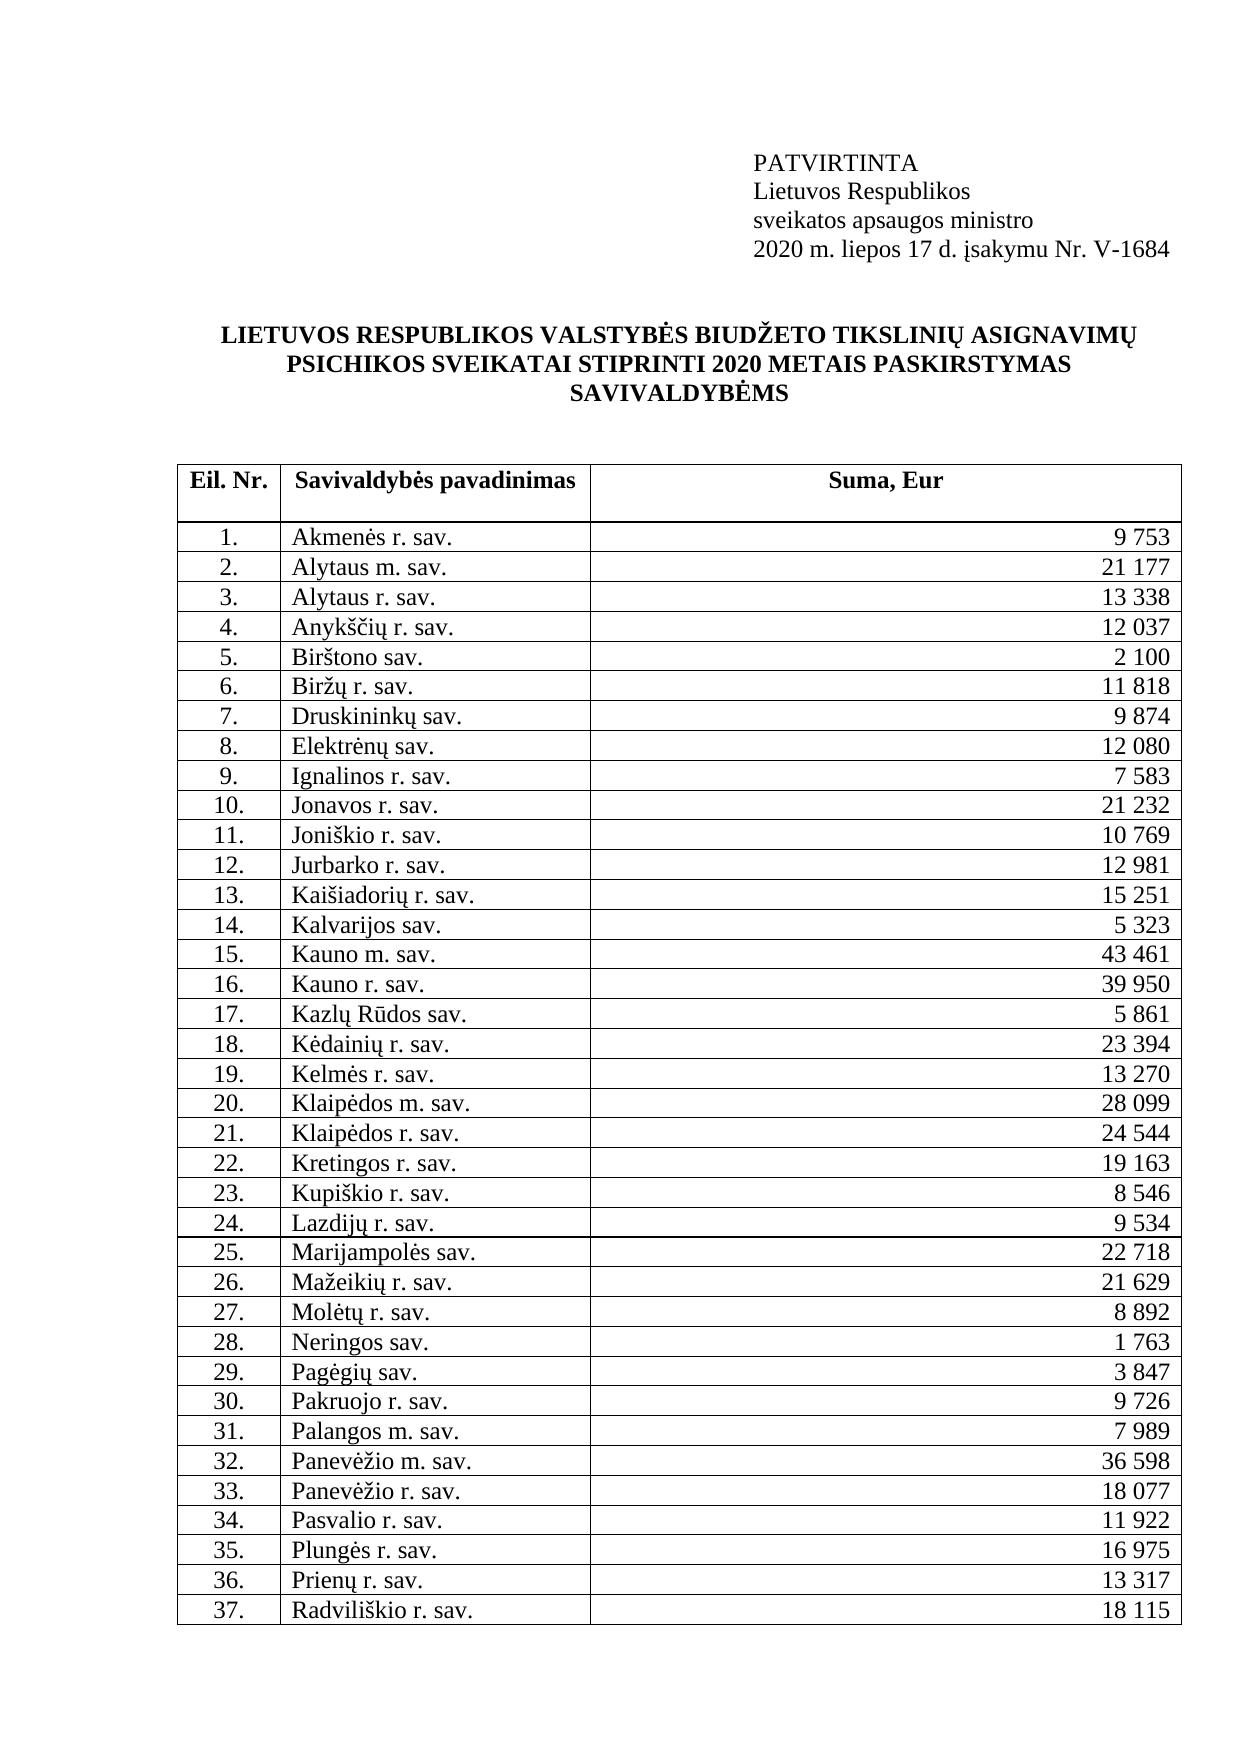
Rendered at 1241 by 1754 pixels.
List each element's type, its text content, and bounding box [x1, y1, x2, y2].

table_cell 21. [178, 1118, 280, 1147]
table_cell Marijampolės sav. [281, 1238, 590, 1266]
table_cell Pagėgių sav. [281, 1357, 590, 1385]
table_cell 9 753 [591, 523, 1181, 551]
table_cell Anykščių r. sav. [281, 612, 590, 641]
table_cell Molėtų r. sav. [281, 1297, 590, 1326]
table_cell Kauno r. sav. [281, 969, 590, 998]
table_cell 13 270 [591, 1059, 1181, 1087]
table_cell 14. [178, 910, 280, 938]
table_cell 5 323 [591, 910, 1181, 938]
table_cell 26. [178, 1267, 280, 1296]
table_cell 7. [178, 701, 280, 730]
table_cell 9 874 [591, 701, 1181, 730]
table_cell 13 338 [591, 582, 1181, 611]
table_cell 9 534 [591, 1208, 1181, 1236]
table_cell 3. [178, 582, 280, 611]
text PATVIRTINTA [753, 148, 1181, 176]
table_cell Pasvalio r. sav. [281, 1506, 590, 1534]
table_cell 8 892 [591, 1297, 1181, 1326]
table_cell Druskininkų sav. [281, 701, 590, 730]
table_cell 12 981 [591, 850, 1181, 879]
table_cell 33. [178, 1476, 280, 1504]
table_cell Birštono sav. [281, 642, 590, 670]
table_cell 18. [178, 1029, 280, 1058]
table_cell Kauno m. sav. [281, 940, 590, 968]
table_cell Neringos sav. [281, 1327, 590, 1356]
table_cell 5. [178, 642, 280, 670]
table_cell 23 394 [591, 1029, 1181, 1058]
table_cell 39 950 [591, 969, 1181, 998]
table_cell 24 544 [591, 1118, 1181, 1147]
table_cell 21 177 [591, 552, 1181, 581]
table_cell 30. [178, 1386, 280, 1415]
table_cell 22 718 [591, 1238, 1181, 1266]
table_cell Kazlų Rūdos sav. [281, 999, 590, 1028]
table_cell 8. [178, 731, 280, 760]
table_cell 34. [178, 1506, 280, 1534]
table_cell Pakruojo r. sav. [281, 1386, 590, 1415]
table_cell Kupiškio r. sav. [281, 1178, 590, 1207]
table_cell 8 546 [591, 1178, 1181, 1207]
table_cell 15. [178, 940, 280, 968]
table_cell Ignalinos r. sav. [281, 761, 590, 789]
table_cell 2. [178, 552, 280, 581]
table_cell 1. [178, 523, 280, 551]
table_cell 18 115 [591, 1595, 1181, 1624]
table_cell 7 989 [591, 1416, 1181, 1445]
table_cell 35. [178, 1535, 280, 1564]
table_cell Jonavos r. sav. [281, 791, 590, 819]
table_cell 11. [178, 820, 280, 849]
table_cell 16 975 [591, 1535, 1181, 1564]
table_cell 16. [178, 969, 280, 998]
table_cell 10. [178, 791, 280, 819]
table_cell Biržų r. sav. [281, 671, 590, 700]
table_cell 43 461 [591, 940, 1181, 968]
table_cell 20. [178, 1089, 280, 1117]
table_cell Kaišiadorių r. sav. [281, 880, 590, 909]
table_cell Prienų r. sav. [281, 1565, 590, 1594]
table_cell 6. [178, 671, 280, 700]
table_cell Joniškio r. sav. [281, 820, 590, 849]
table_cell Kėdainių r. sav. [281, 1029, 590, 1058]
table_cell Panevėžio m. sav. [281, 1446, 590, 1475]
table_cell 18 077 [591, 1476, 1181, 1504]
table_cell Elektrėnų sav. [281, 731, 590, 760]
table_cell 19. [178, 1059, 280, 1087]
table_cell 13. [178, 880, 280, 909]
table_cell 2 100 [591, 642, 1181, 670]
table_cell 7 583 [591, 761, 1181, 789]
table_cell 28 099 [591, 1089, 1181, 1117]
text sveikatos apsaugos ministro [753, 205, 1181, 234]
table_cell 1 763 [591, 1327, 1181, 1356]
table_cell Panevėžio r. sav. [281, 1476, 590, 1504]
table_cell 10 769 [591, 820, 1181, 849]
table_cell 24. [178, 1208, 280, 1236]
table_cell 37. [178, 1595, 280, 1624]
table_cell Kelmės r. sav. [281, 1059, 590, 1087]
text 2020 m. liepos 17 d. įsakymu Nr. V-1684 [753, 234, 1181, 263]
table_cell 23. [178, 1178, 280, 1207]
table_cell 32. [178, 1446, 280, 1475]
table_cell 15 251 [591, 880, 1181, 909]
table_cell 9 726 [591, 1386, 1181, 1415]
table_cell 4. [178, 612, 280, 641]
table_cell Alytaus r. sav. [281, 582, 590, 611]
table_cell 36. [178, 1565, 280, 1594]
table_cell 12. [178, 850, 280, 879]
table_cell Kretingos r. sav. [281, 1148, 590, 1177]
table_header Suma, Eur [591, 465, 1181, 521]
table_cell 31. [178, 1416, 280, 1445]
table_cell Palangos m. sav. [281, 1416, 590, 1445]
table_cell Jurbarko r. sav. [281, 850, 590, 879]
table_cell Akmenės r. sav. [281, 523, 590, 551]
table_cell Klaipėdos m. sav. [281, 1089, 590, 1117]
table_cell 11 818 [591, 671, 1181, 700]
table_header Eil. Nr. [178, 465, 280, 521]
table_cell 13 317 [591, 1565, 1181, 1594]
table_cell 11 922 [591, 1506, 1181, 1534]
table_cell 17. [178, 999, 280, 1028]
table_cell Plungės r. sav. [281, 1535, 590, 1564]
table_cell Klaipėdos r. sav. [281, 1118, 590, 1147]
table_cell 29. [178, 1357, 280, 1385]
table_cell 25. [178, 1238, 280, 1266]
table_cell 21 629 [591, 1267, 1181, 1296]
table_cell 12 037 [591, 612, 1181, 641]
table_cell Lazdijų r. sav. [281, 1208, 590, 1236]
table_cell 27. [178, 1297, 280, 1326]
table_cell 12 080 [591, 731, 1181, 760]
table_cell 19 163 [591, 1148, 1181, 1177]
table_cell Radviliškio r. sav. [281, 1595, 590, 1624]
table_cell 21 232 [591, 791, 1181, 819]
table_cell 5 861 [591, 999, 1181, 1028]
table_cell 36 598 [591, 1446, 1181, 1475]
table_cell 22. [178, 1148, 280, 1177]
table_cell 9. [178, 761, 280, 789]
table_cell 3 847 [591, 1357, 1181, 1385]
table_header Savivaldybės pavadinimas [281, 465, 590, 521]
table_cell 28. [178, 1327, 280, 1356]
text Lietuvos Respublikos [753, 176, 1181, 205]
table_cell Alytaus m. sav. [281, 552, 590, 581]
text LIETUVOS RESPUBLIKOS VALSTYBĖS BIUDŽETO TIKSLINIŲ ASIGNAVIMŲ PSICHIKOS SVEIKATAI STIPRINTI 2020 METAIS PASKIRSTYMAS SAVIVALDYBĖMS [177, 320, 1181, 406]
table_cell Kalvarijos sav. [281, 910, 590, 938]
table_cell Mažeikių r. sav. [281, 1267, 590, 1296]
